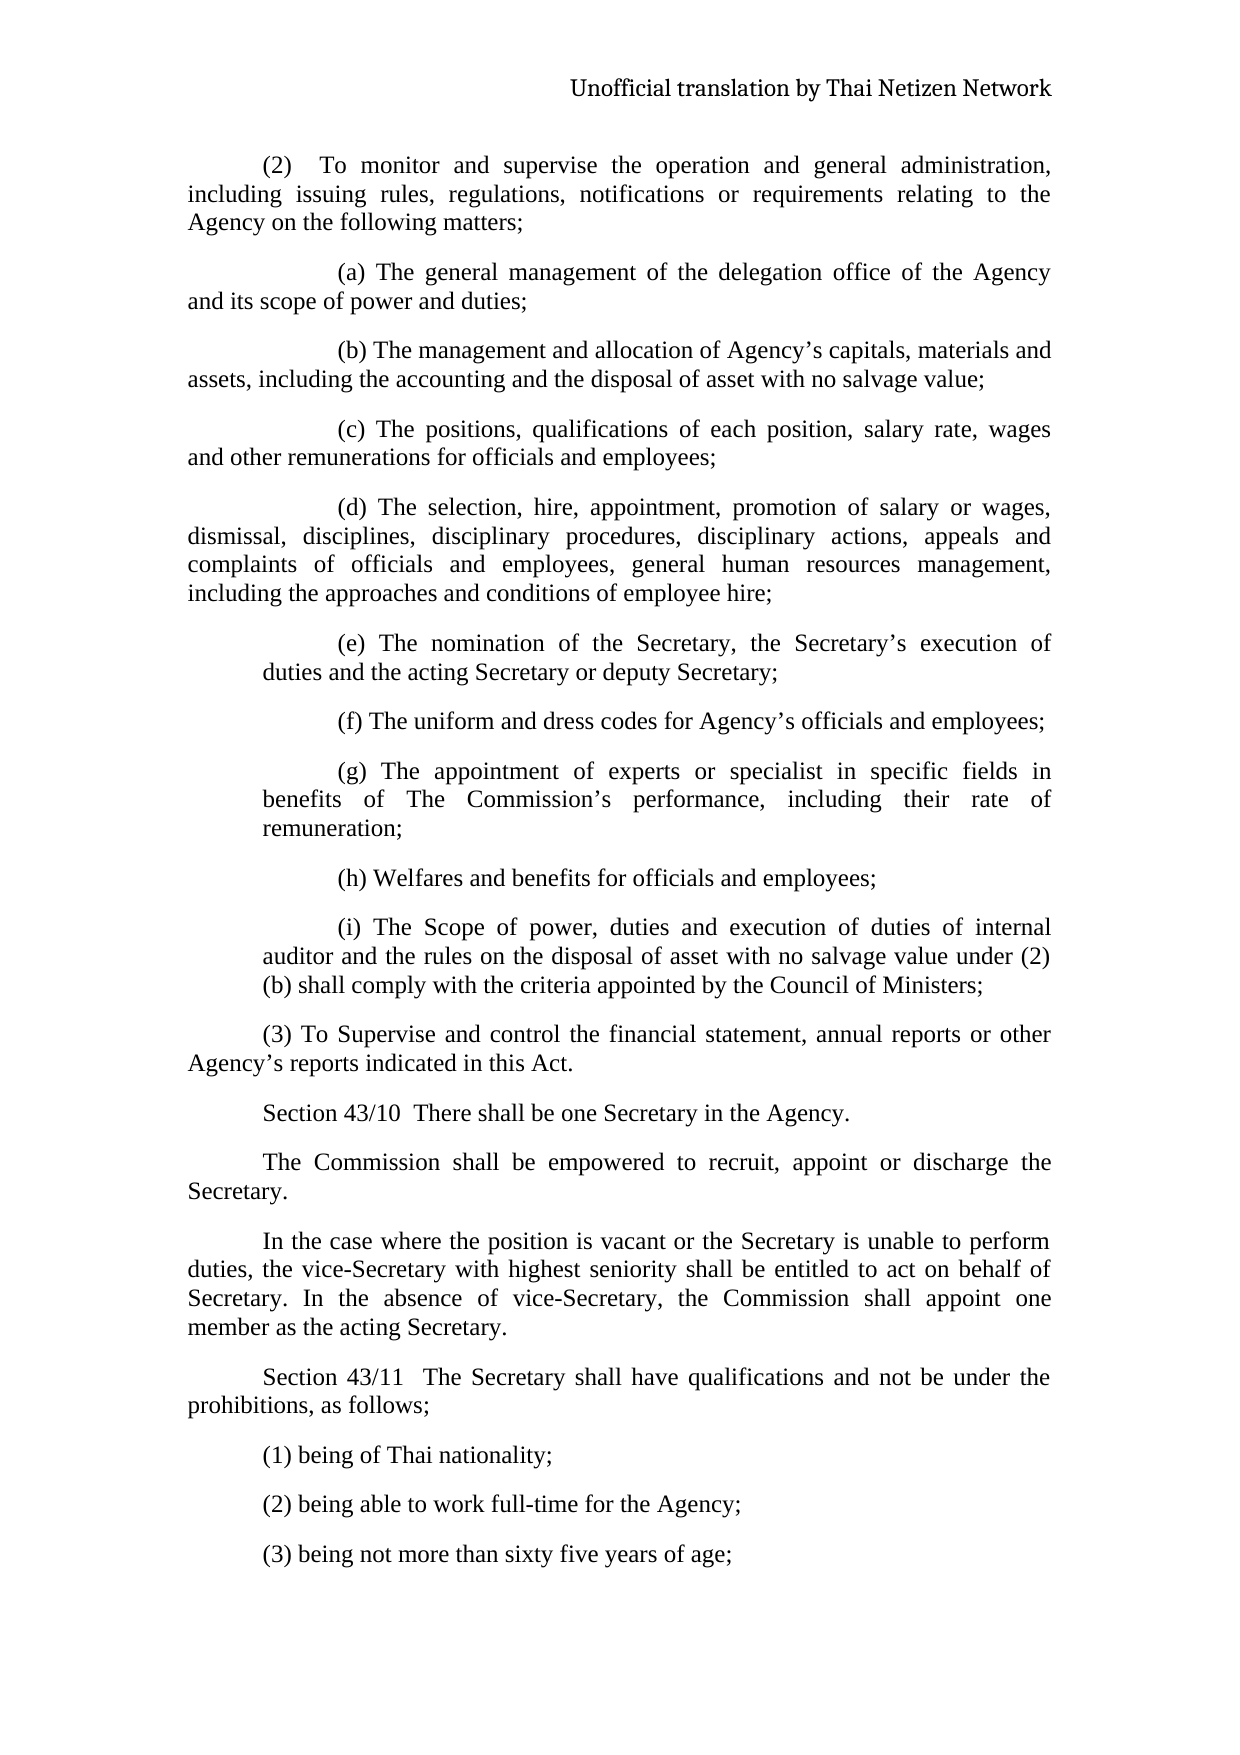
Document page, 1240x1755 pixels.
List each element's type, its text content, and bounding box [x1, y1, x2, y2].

text Section 43/10 There shall be one Secretary in the Agency. [187, 1098, 1052, 1127]
text (3) being not more than sixty five years of age; [187, 1539, 1052, 1568]
text (h) Welfares and benefits for officials and employees; [262, 863, 1052, 892]
text (d) The selection, hire, appointment, promotion of salary or wages, dismissal, disciplines, disciplinary procedures, disciplinary actions, appeals and complaints of officials and employees, general human resources management, including the approaches and conditions of employee hire; [187, 492, 1052, 607]
text Section 43/11 The Secretary shall have qualifications and not be under the prohibitions, as follows; [187, 1362, 1052, 1419]
text (g) The appointment of experts or specialist in specific fields in benefits of The Commission’s performance, including their rate of remuneration; [262, 756, 1052, 842]
text (a) The general management of the delegation office of the Agency and its scope of power and duties; [187, 257, 1052, 314]
text The Commission shall be empowered to recruit, appoint or discharge the Secretary. [187, 1147, 1052, 1205]
text (c) The positions, qualifications of each position, salary rate, wages and other remunerations for officials and employees; [187, 414, 1052, 471]
text (1) being of Thai nationality; [187, 1440, 1052, 1469]
text In the case where the position is vacant or the Secretary is unable to perform duties, the vice-Secretary with highest seniority shall be entitled to act on behalf of Secretary. In the absence of vice-Secretary, the Commission shall appoint one member as the acting Secretary. [187, 1226, 1052, 1341]
text (b) The management and allocation of Agency’s capitals, materials and assets, including the accounting and the disposal of asset with no salvage value; [187, 335, 1052, 393]
text (f) The uniform and dress codes for Agency’s officials and employees; [262, 706, 1052, 735]
text (3) To Supervise and control the financial statement, annual reports or other Agency’s reports indicated in this Act. [187, 1019, 1052, 1077]
text (i) The Scope of power, duties and execution of duties of internal auditor and the rules on the disposal of asset with no salvage value under (2)(b) shall comply with the criteria appointed by the Council of Ministers; [262, 912, 1052, 999]
text (2) To monitor and supervise the operation and general administration, including issuing rules, regulations, notifications or requirements relating to the Agency on the following matters; [187, 150, 1052, 236]
text (e) The nomination of the Secretary, the Secretary’s execution of duties and the acting Secretary or deputy Secretary; [262, 628, 1052, 685]
text (2) being able to work full-time for the Agency; [187, 1489, 1052, 1518]
